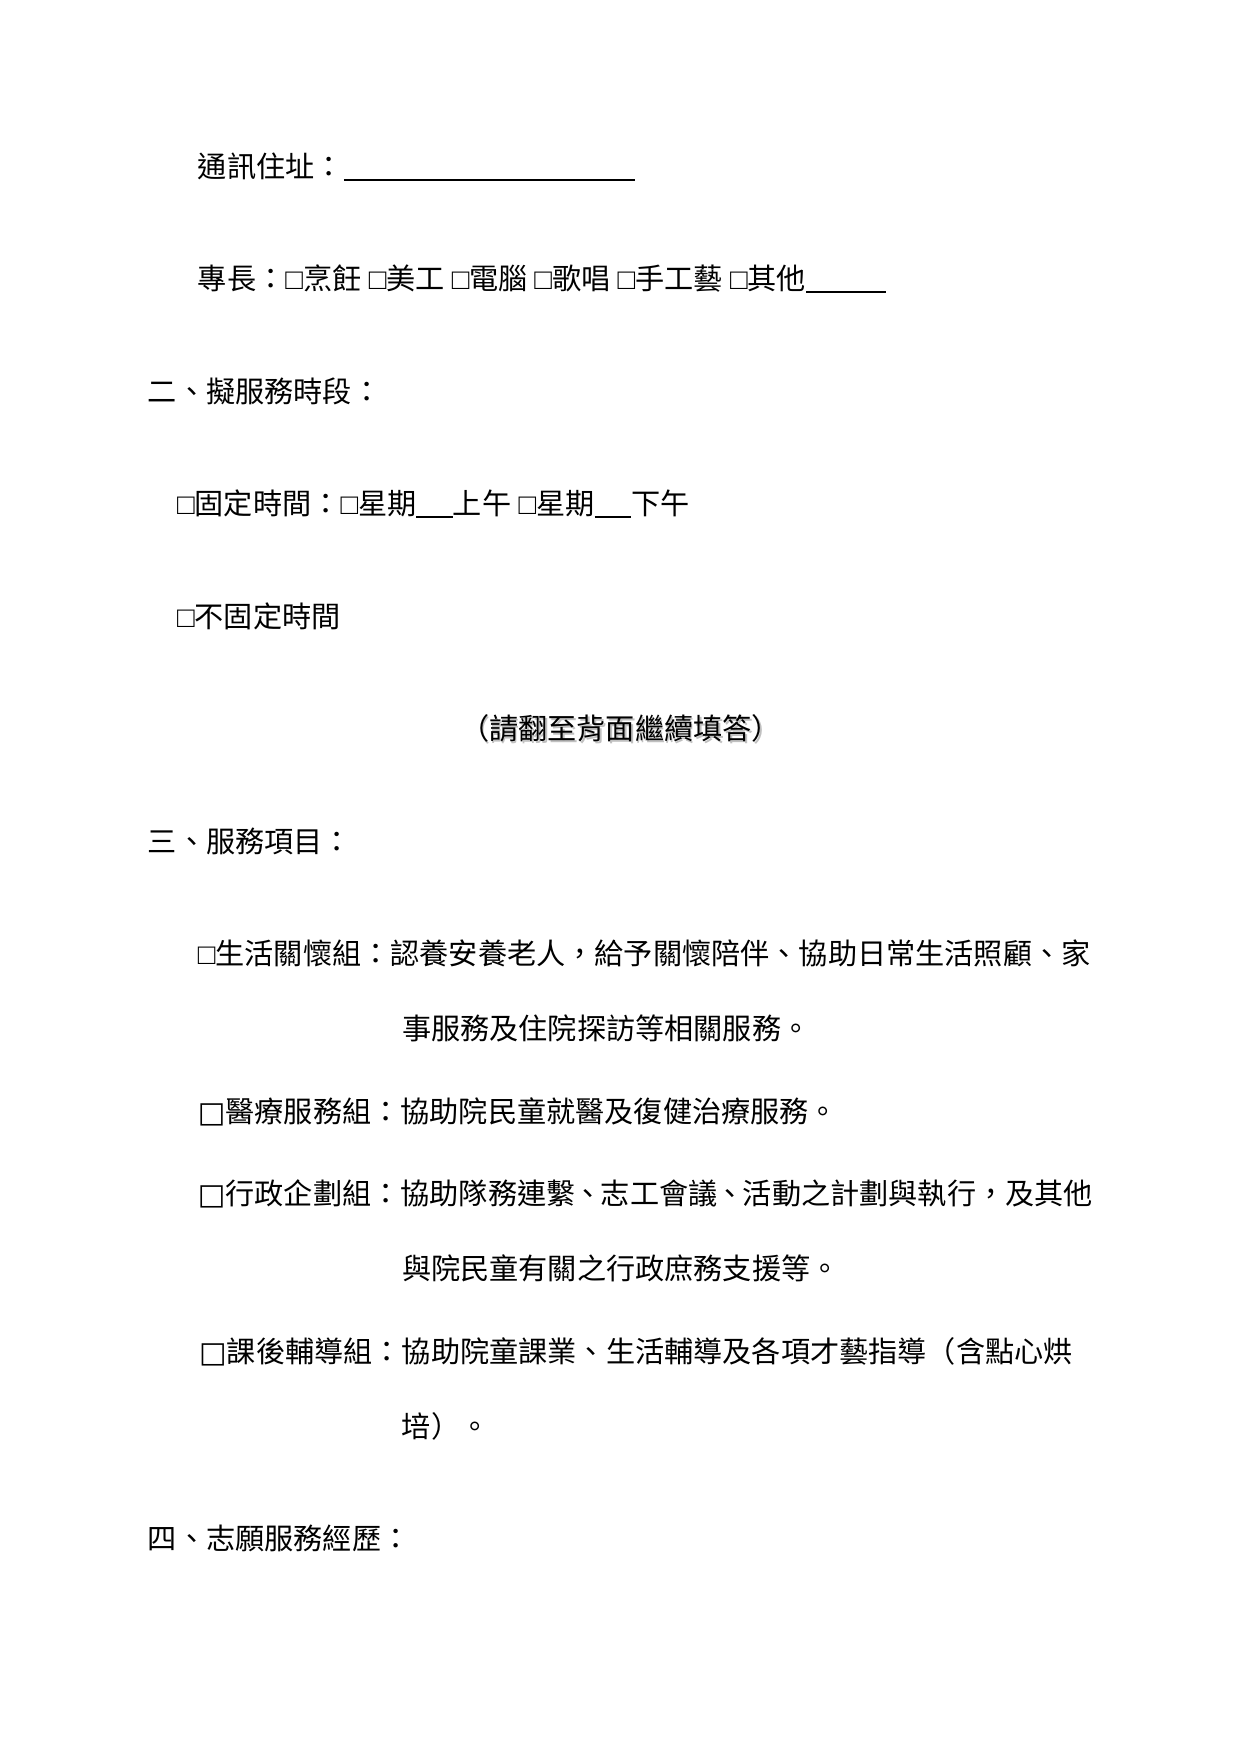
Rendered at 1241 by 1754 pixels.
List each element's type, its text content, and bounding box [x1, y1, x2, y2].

text 四、志願服務經歷： [148, 1499, 1092, 1574]
text 二、擬服務時段： [148, 352, 1092, 427]
text 通訊住址： [198, 127, 1092, 202]
text □醫療服務組：協助院民童就醫及復健治療服務。 [198, 1072, 1092, 1147]
text □不固定時間 [148, 577, 1092, 652]
text □生活關懷組：認養安養老人，給予關懷陪伴、協助日常生活照顧、家事服務及住院探訪等相關服務。 [198, 914, 1092, 1064]
text □固定時間：□星期 上午 □星期 下午 [148, 464, 1092, 539]
text 專長：□烹飪 □美工 □電腦 □歌唱 □手工藝 □其他 [198, 239, 1092, 314]
text □課後輔導組：協助院童課業、生活輔導及各項才藝指導（含點心烘培）。 [199, 1312, 1092, 1462]
text □行政企劃組：協助隊務連繫、志工會議、活動之計劃與執行，及其他與院民童有關之行政庶務支援等。 [198, 1154, 1092, 1304]
text （請翻至背面繼續填答） [148, 689, 1092, 764]
text 三、服務項目： [148, 802, 1092, 877]
